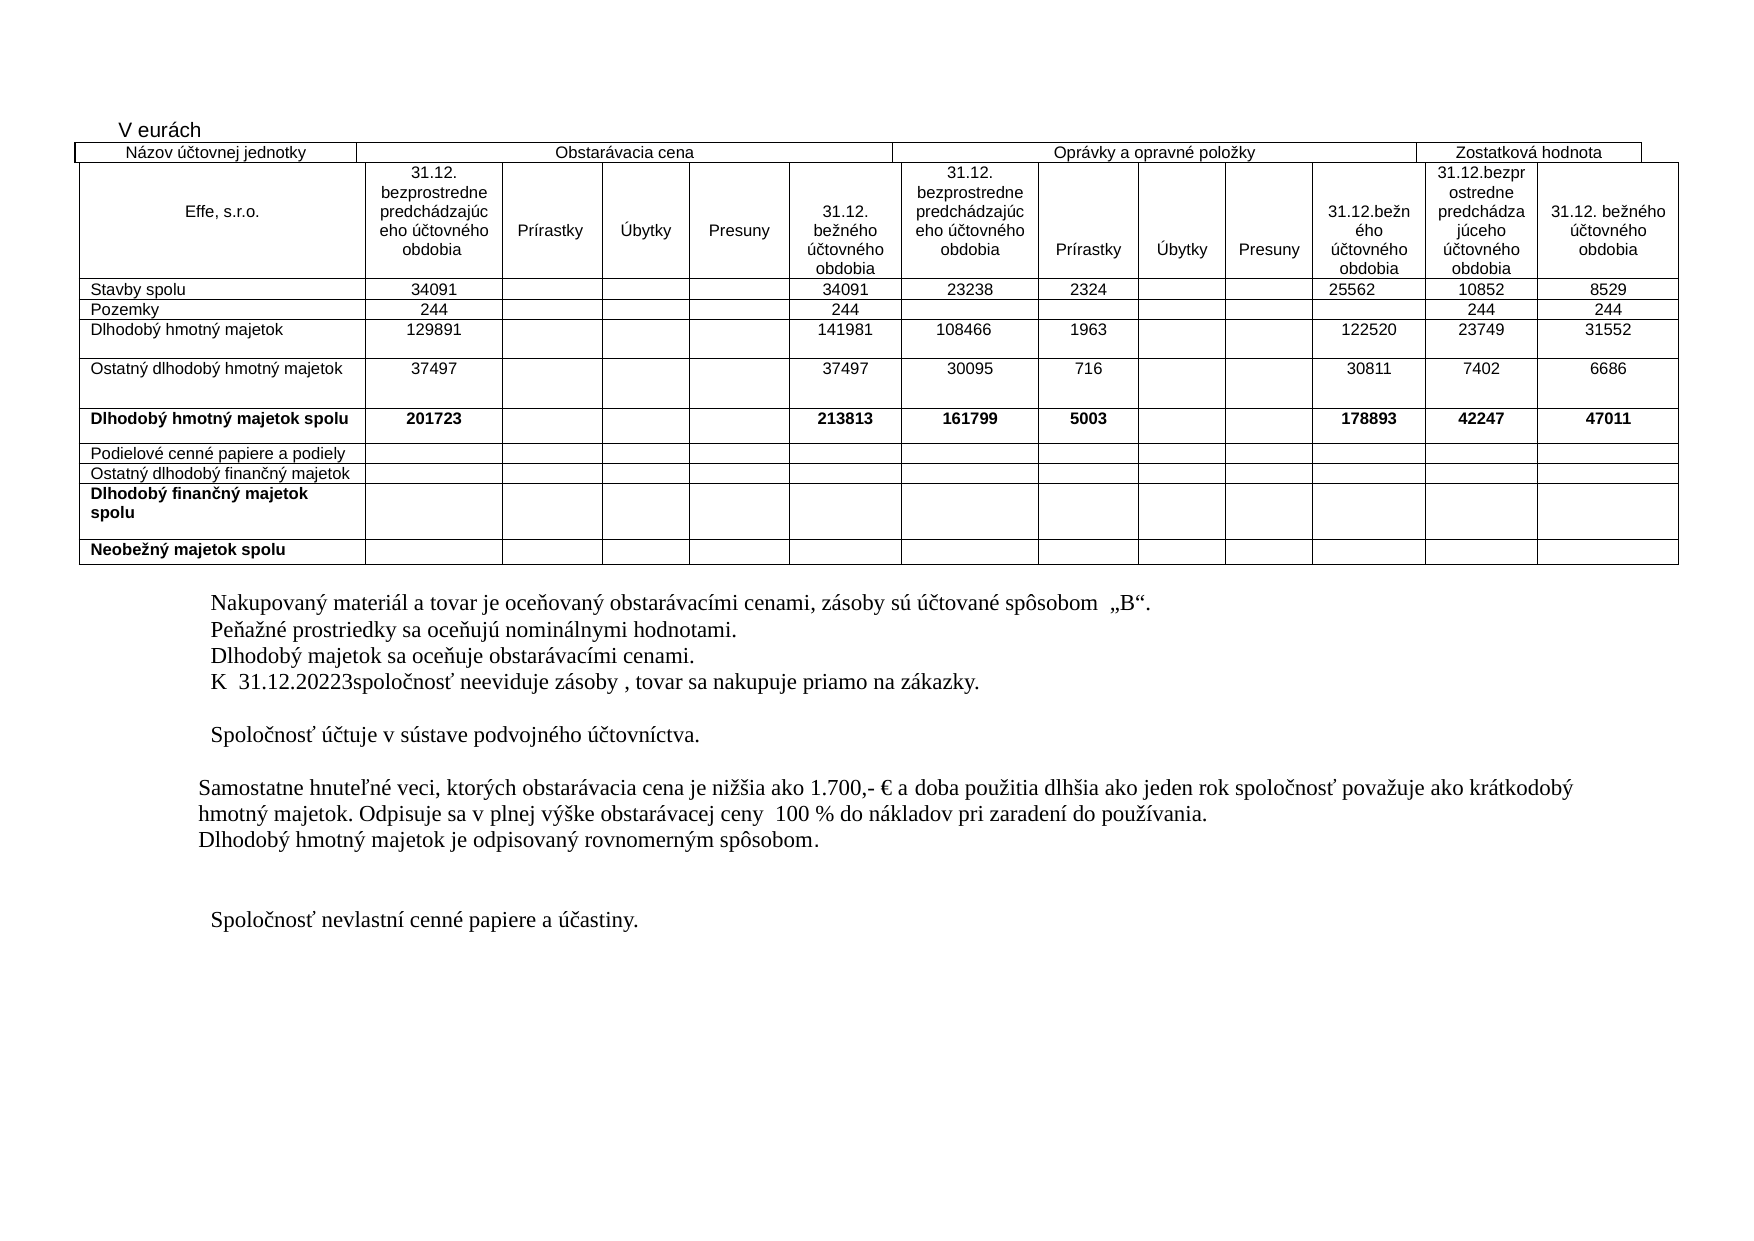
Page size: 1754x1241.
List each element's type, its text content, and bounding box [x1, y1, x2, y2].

text hmotný majetok. Odpisuje sa v plnej výške obstarávacej ceny 100 % do nákladov pri zaradení do používania. [192, 800, 1636, 826]
table_cell [1139, 540, 1225, 564]
table_cell [902, 444, 1038, 463]
table_cell Presuny [1226, 163, 1312, 278]
table_header Obstarávacia cena [357, 143, 892, 162]
table_cell 31.12. bezprostredne predchádzajúceho účtovného obdobia [366, 163, 502, 278]
table_cell [503, 279, 602, 298]
table_cell [902, 464, 1038, 483]
table_cell [75, 463, 79, 483]
table_cell [1538, 444, 1678, 463]
table_cell 42247 [1426, 409, 1537, 442]
table_cell [503, 540, 602, 564]
table_cell [75, 483, 79, 538]
table_cell [1426, 444, 1537, 463]
table_cell 108466 [902, 320, 1038, 358]
table_cell Prírastky [1039, 163, 1138, 278]
table_cell 161799 [902, 409, 1038, 442]
table_cell [1139, 359, 1225, 408]
table_cell [1313, 444, 1425, 463]
table_cell [902, 300, 1038, 319]
table_cell Dlhodobý hmotný majetok [80, 320, 365, 358]
table_cell 30095 [902, 359, 1038, 408]
table_cell Úbytky [1139, 163, 1225, 278]
text K 31.12.20223spoločnosť neeviduje zásoby , tovar sa nakupuje priamo na zákazky. [210, 668, 1636, 695]
table_cell [1039, 444, 1138, 463]
table_cell [366, 464, 502, 483]
table_cell 129891 [366, 320, 502, 358]
table_cell [1313, 484, 1425, 538]
table_cell 30811 [1313, 359, 1425, 408]
table_cell Presuny [690, 163, 789, 278]
text Peňažné prostriedky sa oceňujú nominálnymi hodnotami. [210, 616, 1636, 642]
table_cell 31552 [1538, 320, 1678, 358]
table_cell [503, 484, 602, 538]
table_cell [790, 540, 901, 564]
table_cell [1538, 464, 1678, 483]
text Dlhodobý majetok sa oceňuje obstarávacími cenami. [210, 642, 1636, 668]
table_cell [603, 464, 689, 483]
table_cell [1313, 540, 1425, 564]
table_cell [1139, 300, 1225, 319]
table_cell [603, 279, 689, 298]
table_cell Neobežný majetok spolu [80, 540, 365, 564]
table_cell 244 [366, 300, 502, 319]
table_cell [1226, 300, 1312, 319]
table_cell [1039, 484, 1138, 538]
table_cell [1226, 540, 1312, 564]
table_cell [1139, 320, 1225, 358]
table_cell 31.12.bezprostredne predchádzajúceho účtovného obdobia [1426, 163, 1537, 278]
table_cell 23238 [902, 279, 1038, 298]
table_cell [1313, 464, 1425, 483]
table_cell 1963 [1039, 320, 1138, 358]
text Samostatne hnuteľné veci, ktorých obstarávacia cena je nižšia ako 1.700,- € a doba použitia dlhšia ako jeden rok spoločnosť považuje ako krátkodobý [192, 774, 1636, 800]
table_cell [1226, 444, 1312, 463]
table_cell Effe, s.r.o. [80, 163, 365, 278]
table_cell Dlhodobý finančný majetok spolu [80, 484, 365, 538]
table_cell [790, 444, 901, 463]
table_cell [1226, 359, 1312, 408]
table_cell [75, 408, 79, 442]
table_header Zostatková hodnota [1417, 143, 1641, 162]
table_cell 201723 [366, 409, 502, 442]
table_cell [503, 320, 602, 358]
table_cell [1226, 464, 1312, 483]
table_cell 5003 [1039, 409, 1138, 442]
table_cell [1538, 484, 1678, 538]
table_cell 716 [1039, 359, 1138, 408]
table_cell 178893 [1313, 409, 1425, 442]
text Spoločnosť účtuje v sústave podvojného účtovníctva. [210, 721, 1636, 747]
table_cell 23749 [1426, 320, 1537, 358]
table_cell Prírastky [503, 163, 602, 278]
table_cell [1139, 444, 1225, 463]
table_cell 7402 [1426, 359, 1537, 408]
table_cell Stavby spolu [80, 279, 365, 298]
table_cell 2324 [1039, 279, 1138, 298]
text Spoločnosť nevlastní cenné papiere a účastiny. [210, 906, 1636, 932]
table_cell [1538, 540, 1678, 564]
table_cell [75, 163, 79, 278]
table_cell 6686 [1538, 359, 1678, 408]
table_cell [1226, 409, 1312, 442]
table_cell [790, 484, 901, 538]
table_cell 31.12. bezprostredne predchádzajúceho účtovného obdobia [902, 163, 1038, 278]
table_cell [690, 409, 789, 442]
table_cell [902, 540, 1038, 564]
table_cell [1313, 300, 1425, 319]
table_cell 141981 [790, 320, 901, 358]
table_cell [603, 359, 689, 408]
table_cell 47011 [1538, 409, 1678, 442]
table_cell 31.12. bežného účtovného obdobia [1538, 163, 1678, 278]
text V eurách [118, 118, 1636, 142]
table_cell [690, 359, 789, 408]
table_cell [1139, 409, 1225, 442]
table_cell [690, 300, 789, 319]
table_cell [75, 358, 79, 408]
table_cell [75, 299, 79, 319]
table_cell [1426, 540, 1537, 564]
table_cell [790, 464, 901, 483]
table_cell [690, 464, 789, 483]
table_cell [902, 484, 1038, 538]
table_cell 34091 [366, 279, 502, 298]
table_cell 244 [1426, 300, 1537, 319]
table_cell Pozemky [80, 300, 365, 319]
table_cell [75, 278, 79, 298]
table_cell [1226, 320, 1312, 358]
table_cell 8529 [1538, 279, 1678, 298]
table_cell 244 [790, 300, 901, 319]
table_cell [603, 409, 689, 442]
table_cell Podielové cenné papiere a podiely [80, 444, 365, 463]
table_cell 34091 [790, 279, 901, 298]
table_cell [1039, 464, 1138, 483]
table_cell 10852 [1426, 279, 1537, 298]
text Nakupovaný materiál a tovar je oceňovaný obstarávacími cenami, zásoby sú účtované spôsobom „B“. [210, 589, 1636, 616]
table_cell [1139, 464, 1225, 483]
table_cell [503, 300, 602, 319]
table_cell Ostatný dlhodobý finančný majetok [80, 464, 365, 483]
table_cell [503, 409, 602, 442]
table_cell [75, 319, 79, 358]
table_cell [690, 444, 789, 463]
table_cell 37497 [366, 359, 502, 408]
text Dlhodobý hmotný majetok je odpisovaný rovnomerným spôsobom. [118, 826, 1636, 853]
table_cell 213813 [790, 409, 901, 442]
table_cell [1039, 300, 1138, 319]
table_cell [690, 540, 789, 564]
table_cell 25562 [1313, 279, 1425, 298]
table_cell [366, 444, 502, 463]
table_cell [1426, 464, 1537, 483]
table_cell [1226, 484, 1312, 538]
table_cell [75, 443, 79, 463]
table_cell [503, 359, 602, 408]
table_cell [603, 540, 689, 564]
table_cell Dlhodobý hmotný majetok spolu [80, 409, 365, 442]
table_cell 122520 [1313, 320, 1425, 358]
table_cell [366, 484, 502, 538]
table_cell [690, 279, 789, 298]
table_cell [690, 484, 789, 538]
table_cell Ostatný dlhodobý hmotný majetok [80, 359, 365, 408]
table_header Oprávky a opravné položky [893, 143, 1416, 162]
table_cell Úbytky [603, 163, 689, 278]
table_cell [75, 539, 79, 564]
table_cell [603, 300, 689, 319]
table_cell [366, 540, 502, 564]
table_cell [1426, 484, 1537, 538]
table_cell [690, 320, 789, 358]
table_cell [503, 444, 602, 463]
table_cell [603, 484, 689, 538]
table_cell [503, 464, 602, 483]
table_cell [1039, 540, 1138, 564]
table_cell [603, 320, 689, 358]
table_header [1642, 142, 1679, 162]
table_cell [603, 444, 689, 463]
table_cell 37497 [790, 359, 901, 408]
table_header Názov účtovnej jednotky [76, 143, 356, 162]
table_cell 31.12. bežného účtovného obdobia [790, 163, 901, 278]
table_cell 31.12.bežného účtovného obdobia [1313, 163, 1425, 278]
table_cell [1139, 484, 1225, 538]
table_cell 244 [1538, 300, 1678, 319]
table_cell [1139, 279, 1225, 298]
table_cell [1226, 279, 1312, 298]
